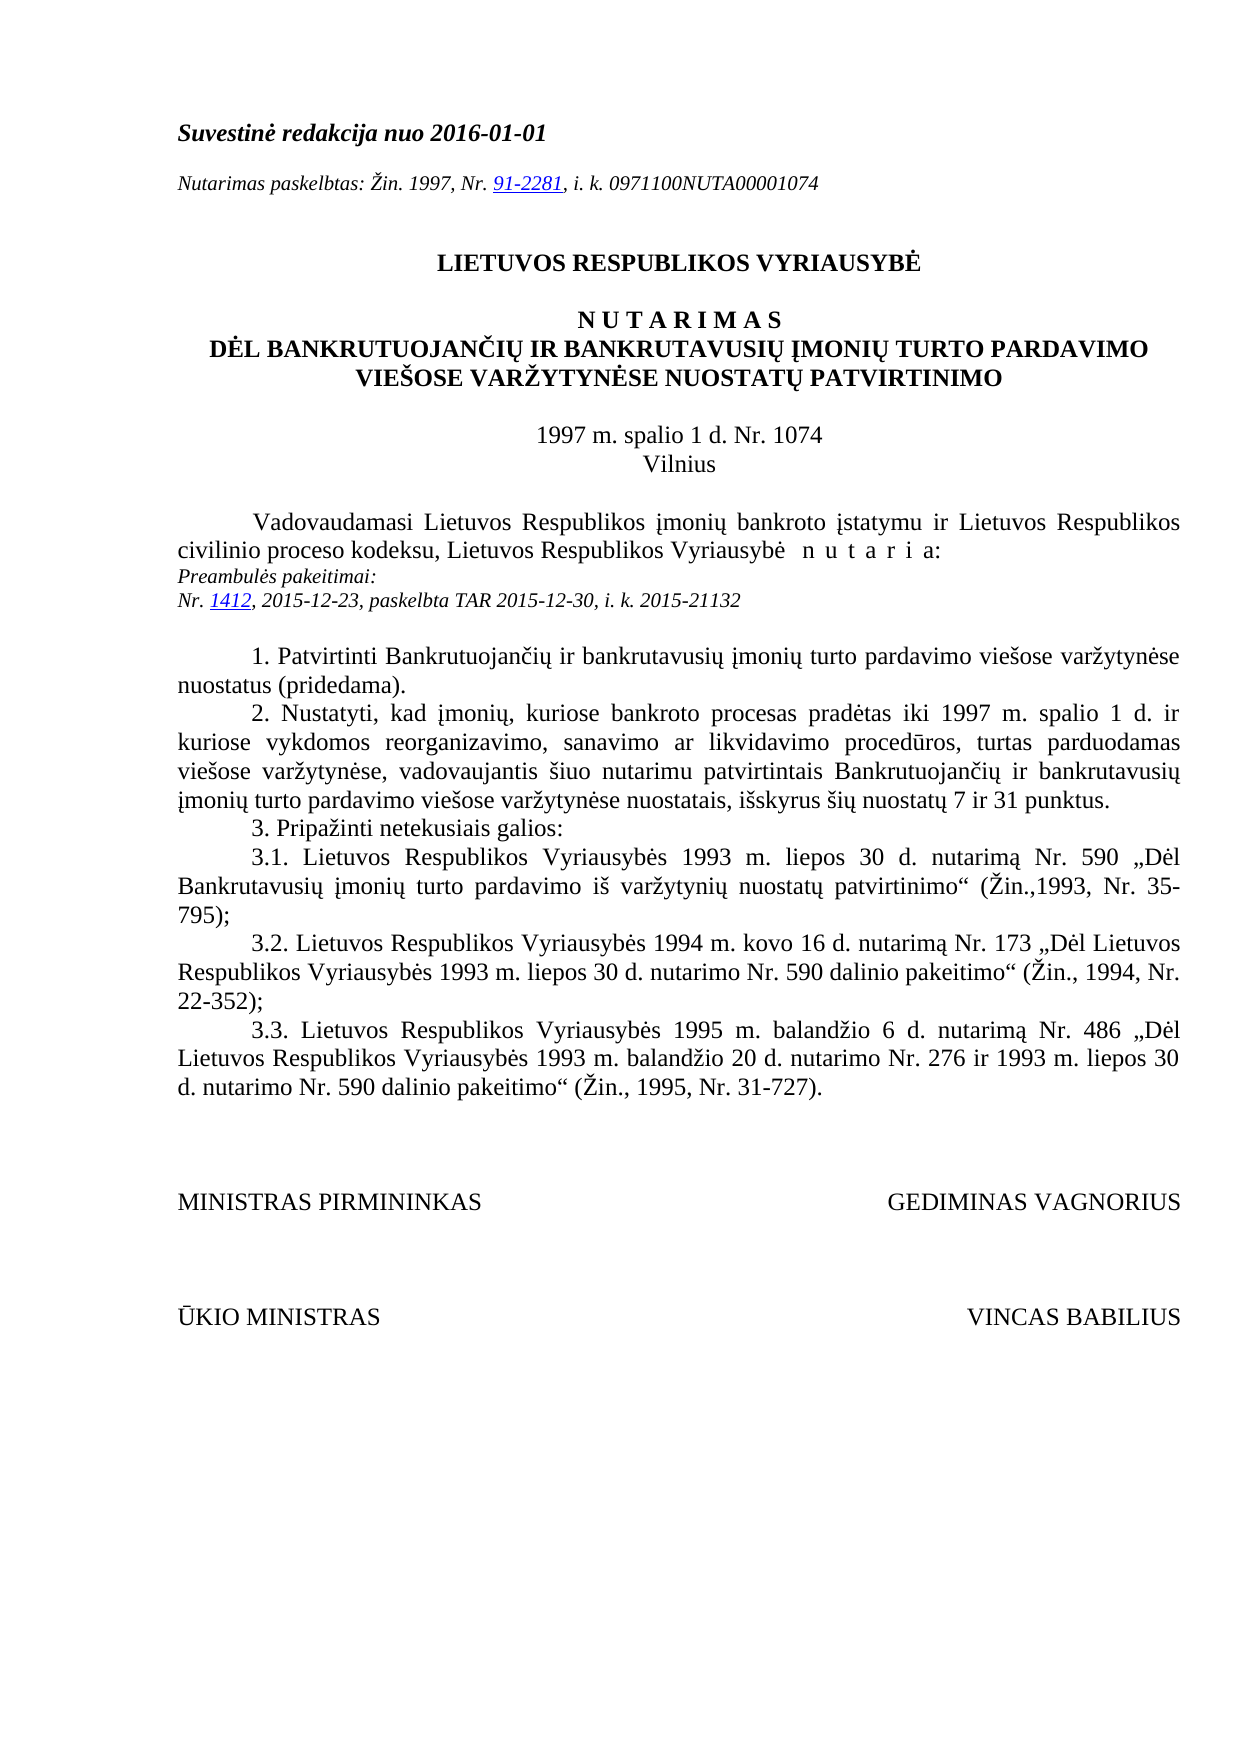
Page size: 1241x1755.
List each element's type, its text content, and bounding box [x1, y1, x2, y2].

text Nutarimas paskelbtas: Žin. 1997, Nr. 91-2281, i. k. 0971100NUTA00001074 [177, 171, 1181, 195]
text 3. Pripažinti netekusiais galios: [177, 813, 1181, 842]
text 1997 m. spalio 1 d. Nr. 1074 [177, 420, 1181, 449]
text Ministras Pirmininkas Gediminas Vagnorius [177, 1187, 1181, 1216]
text LIETUVOS RESPUBLIKOS VYRIAUSYBĖ [177, 248, 1181, 277]
text 3.2. Lietuvos Respublikos Vyriausybės 1994 m. kovo 16 d. nutarimą Nr. 173 „Dėl Lietuvos Respublikos Vyriausybės 1993 m. liepos 30 d. nutarimo Nr. 590 dalinio pakeitimo“ (Žin., 1994, Nr. 22-352); [177, 928, 1181, 1015]
text Vadovaudamasi Lietuvos Respublikos įmonių bankroto įstatymu ir Lietuvos Respublikos civilinio proceso kodeksu, Lietuvos Respublikos Vyriausybė nutaria: [177, 507, 1181, 564]
text Vilnius [177, 449, 1181, 478]
text 3.1. Lietuvos Respublikos Vyriausybės 1993 m. liepos 30 d. nutarimą Nr. 590 „Dėl Bankrutavusių įmonių turto pardavimo iš varžytynių nuostatų patvirtinimo“ (Žin.,1993, Nr. 35-795); [177, 842, 1181, 928]
text 3.3. Lietuvos Respublikos Vyriausybės 1995 m. balandžio 6 d. nutarimą Nr. 486 „Dėl Lietuvos Respublikos Vyriausybės 1993 m. balandžio 20 d. nutarimo Nr. 276 ir 1993 m. liepos 30 d. nutarimo Nr. 590 dalinio pakeitimo“ (Žin., 1995, Nr. 31-727). [177, 1015, 1181, 1101]
text 2. Nustatyti, kad įmonių, kuriose bankroto procesas pradėtas iki 1997 m. spalio 1 d. ir kuriose vykdomos reorganizavimo, sanavimo ar likvidavimo procedūros, turtas parduodamas viešose varžytynėse, vadovaujantis šiuo nutarimu patvirtintais Bankrutuojančių ir bankrutavusių įmonių turto pardavimo viešose varžytynėse nuostatais, išskyrus šių nuostatų 7 ir 31 punktus. [177, 698, 1181, 813]
text Nr. 1412, 2015-12-23, paskelbta TAR 2015-12-30, i. k. 2015-21132 [177, 588, 1181, 612]
text Preambulės pakeitimai: [177, 564, 1181, 588]
text N U T A R I M A S [177, 305, 1181, 334]
text 1. Patvirtinti Bankrutuojančių ir bankrutavusių įmonių turto pardavimo viešose varžytynėse nuostatus (pridedama). [177, 641, 1181, 698]
text Suvestinė redakcija nuo 2016-01-01 [177, 118, 1181, 147]
text DĖL BANKRUTUOJANČIŲ IR BANKRUTAVUSIŲ ĮMONIŲ TURTO PARDAVIMO VIEŠOSE VARŽYTYNĖSE NUOSTATŲ PATVIRTINIMO [177, 334, 1181, 392]
text Ūkio ministras Vincas Babilius [177, 1302, 1181, 1331]
